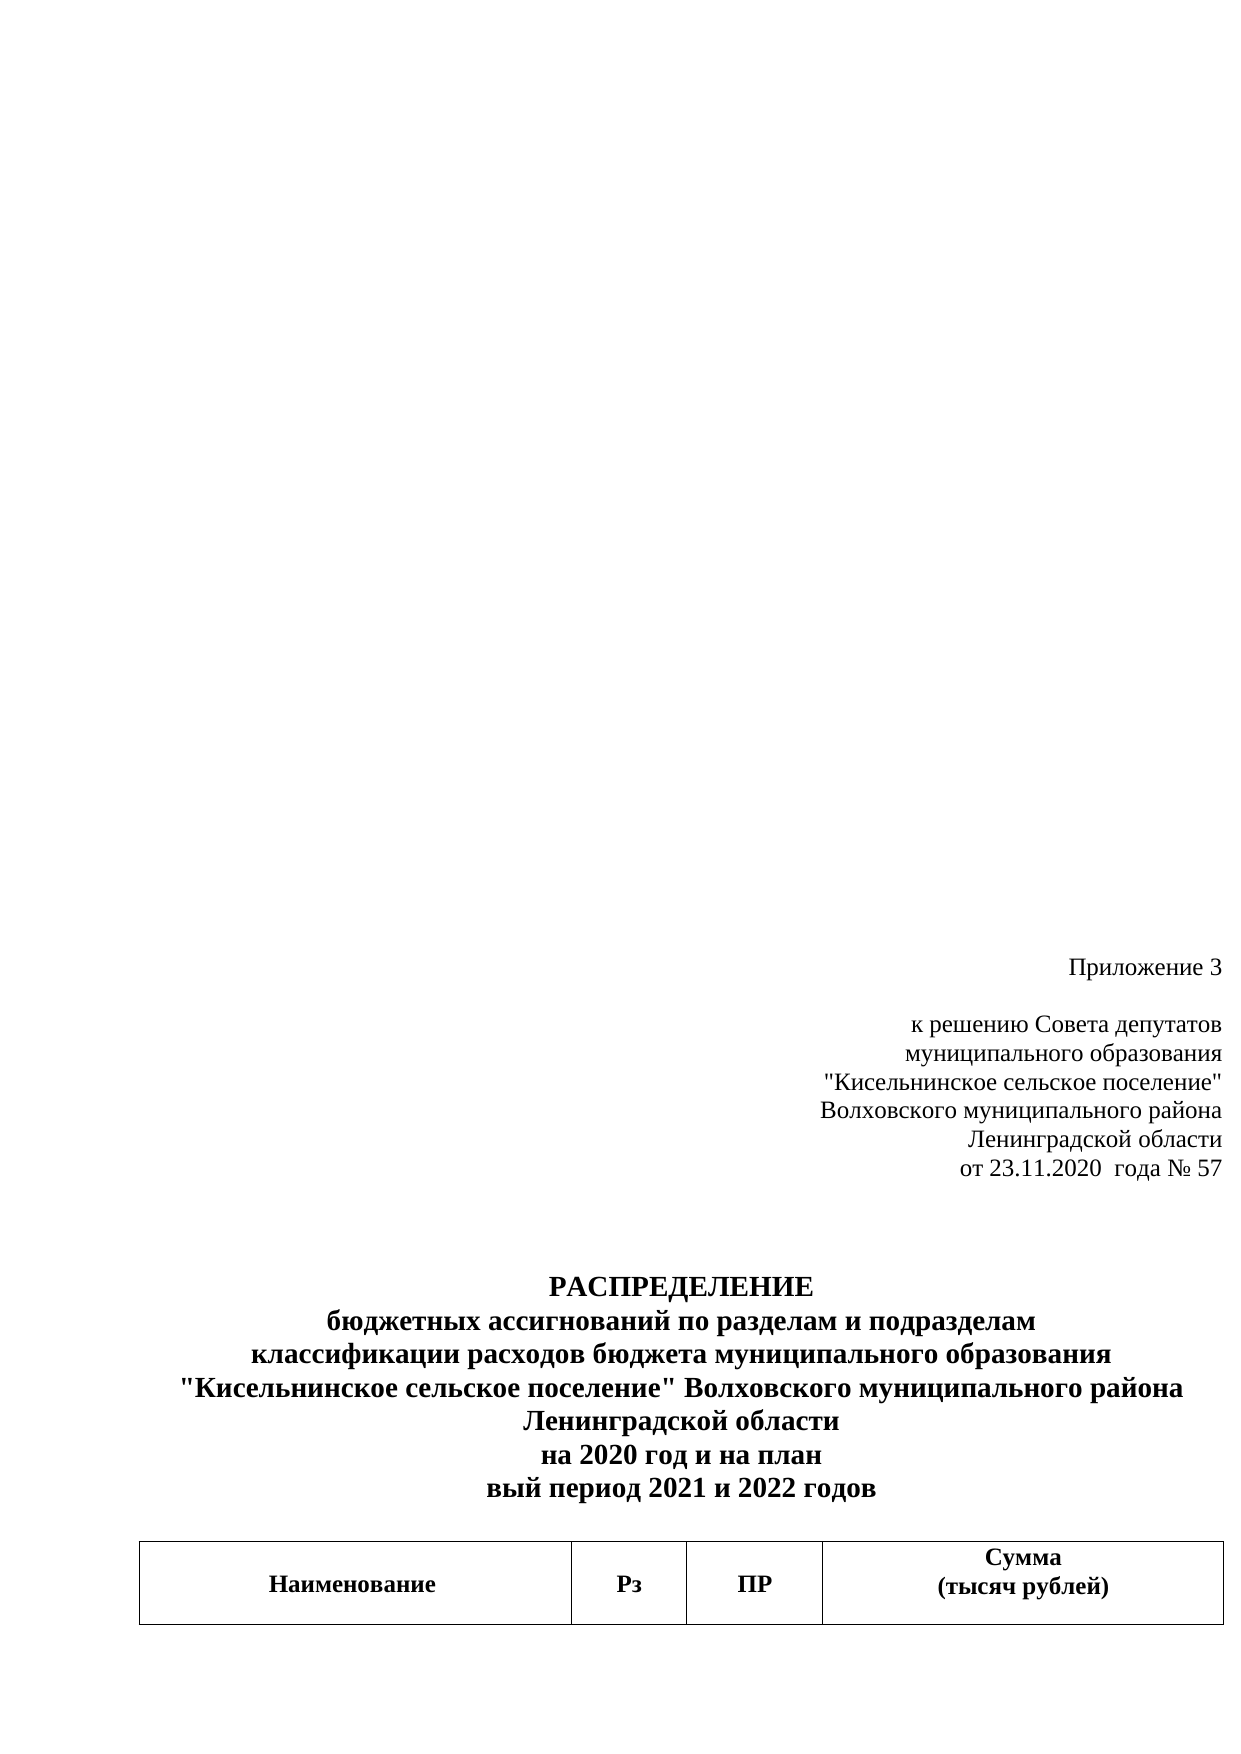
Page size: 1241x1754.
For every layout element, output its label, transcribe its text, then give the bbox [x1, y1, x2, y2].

table_cell [572, 1504, 687, 1541]
table_cell РАСПРЕДЕЛЕНИЕ бюджетных ассигнований по разделам и подразделам классификации расходов бюджета муниципального образования "Кисельнинское сельское поселение" Волховского муниципального района Ленинградской области на 2020 год и на план вый период 2021 и 2022 годов [139, 1269, 1223, 1504]
table_header [572, 1239, 687, 1269]
table_header [139, 1239, 572, 1269]
table_header [1096, 1239, 1223, 1269]
table_cell Рз [572, 1542, 686, 1624]
table_cell [1096, 1504, 1223, 1541]
table_cell [139, 1504, 572, 1541]
table_header [823, 1239, 967, 1269]
table_cell ПР [687, 1542, 822, 1624]
table_cell Сумма (тысяч рублей) [823, 1542, 1223, 1624]
table_cell Приложение 3 к решению Совета депутатов муниципального образования "Кисельнинское сельское поселение" Волховского муниципального района Ленинградской области от 23.11.2020 года № 57 Приложение 4 к решению Совета депутатов муниципального образования "Кисельнинское сельское поселение" Волховского муниципального района Ленинградской области от 23.11.2020 года № 57 [128, 118, 1240, 1625]
table_cell Наименование [140, 1542, 571, 1624]
table_header [968, 1239, 1096, 1269]
table_cell [687, 1504, 823, 1541]
table_header [687, 1239, 823, 1269]
table_cell [968, 1504, 1096, 1541]
table_cell [823, 1504, 967, 1541]
